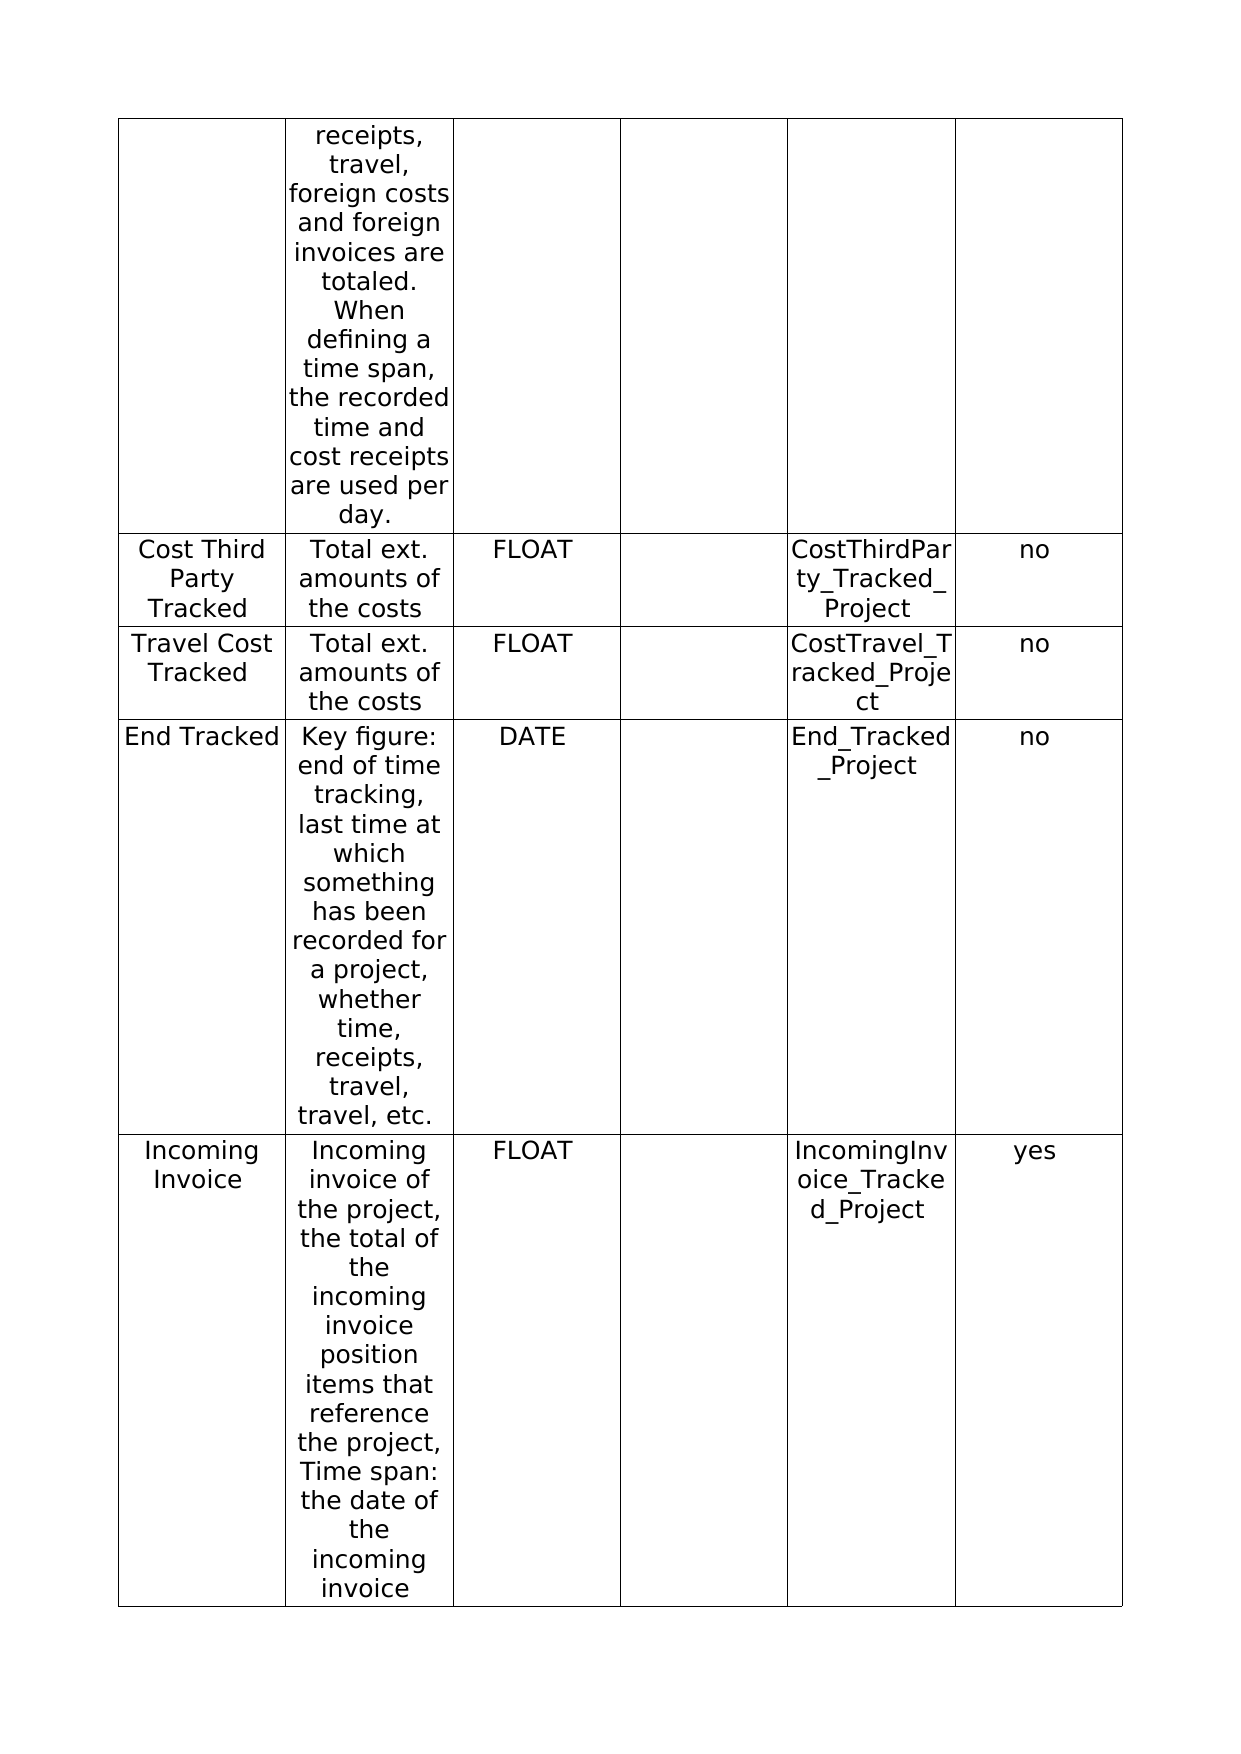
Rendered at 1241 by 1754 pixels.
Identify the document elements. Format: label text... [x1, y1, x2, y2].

table_cell FLOAT [454, 534, 620, 626]
table_cell no [956, 534, 1122, 626]
table_cell [454, 119, 620, 532]
table_cell yes [956, 1135, 1122, 1606]
table_cell Key figure: end of time tracking, last time at which something has been recorded for a project, whether time, receipts, travel, travel, etc. [286, 720, 453, 1133]
table_cell Incoming Invoice [119, 1135, 285, 1606]
table_cell FLOAT [454, 627, 620, 719]
table_cell [621, 1135, 787, 1606]
table_cell End_Tracked_Project [788, 720, 955, 1133]
table_cell receipts, travel, foreign costs and foreign invoices are totaled. When defining a time span, the recorded time and cost receipts are used per day. [286, 119, 453, 532]
table_cell Incoming invoice of the project, the total of the incoming invoice position items that reference the project, Time span: the date of the incoming invoice [286, 1135, 453, 1606]
table_cell no [956, 720, 1122, 1133]
table_cell Total ext. amounts of the costs [286, 534, 453, 626]
table_cell [788, 119, 955, 532]
table_cell IncomingInvoice_Tracked_Project [788, 1135, 955, 1606]
table_cell [621, 720, 787, 1133]
table_cell [119, 119, 285, 532]
table_cell Total ext. amounts of the costs [286, 627, 453, 719]
table_cell CostThirdParty_Tracked_Project [788, 534, 955, 626]
table_cell [621, 119, 787, 532]
table_cell End Tracked [119, 720, 285, 1133]
table_cell no [956, 627, 1122, 719]
table_cell [621, 534, 787, 626]
table_cell CostTravel_Tracked_Project [788, 627, 955, 719]
table_cell DATE [454, 720, 620, 1133]
table_cell [956, 119, 1122, 532]
table_cell FLOAT [454, 1135, 620, 1606]
table_cell Travel Cost Tracked [119, 627, 285, 719]
table_cell [621, 627, 787, 719]
table_cell Cost Third Party Tracked [119, 534, 285, 626]
